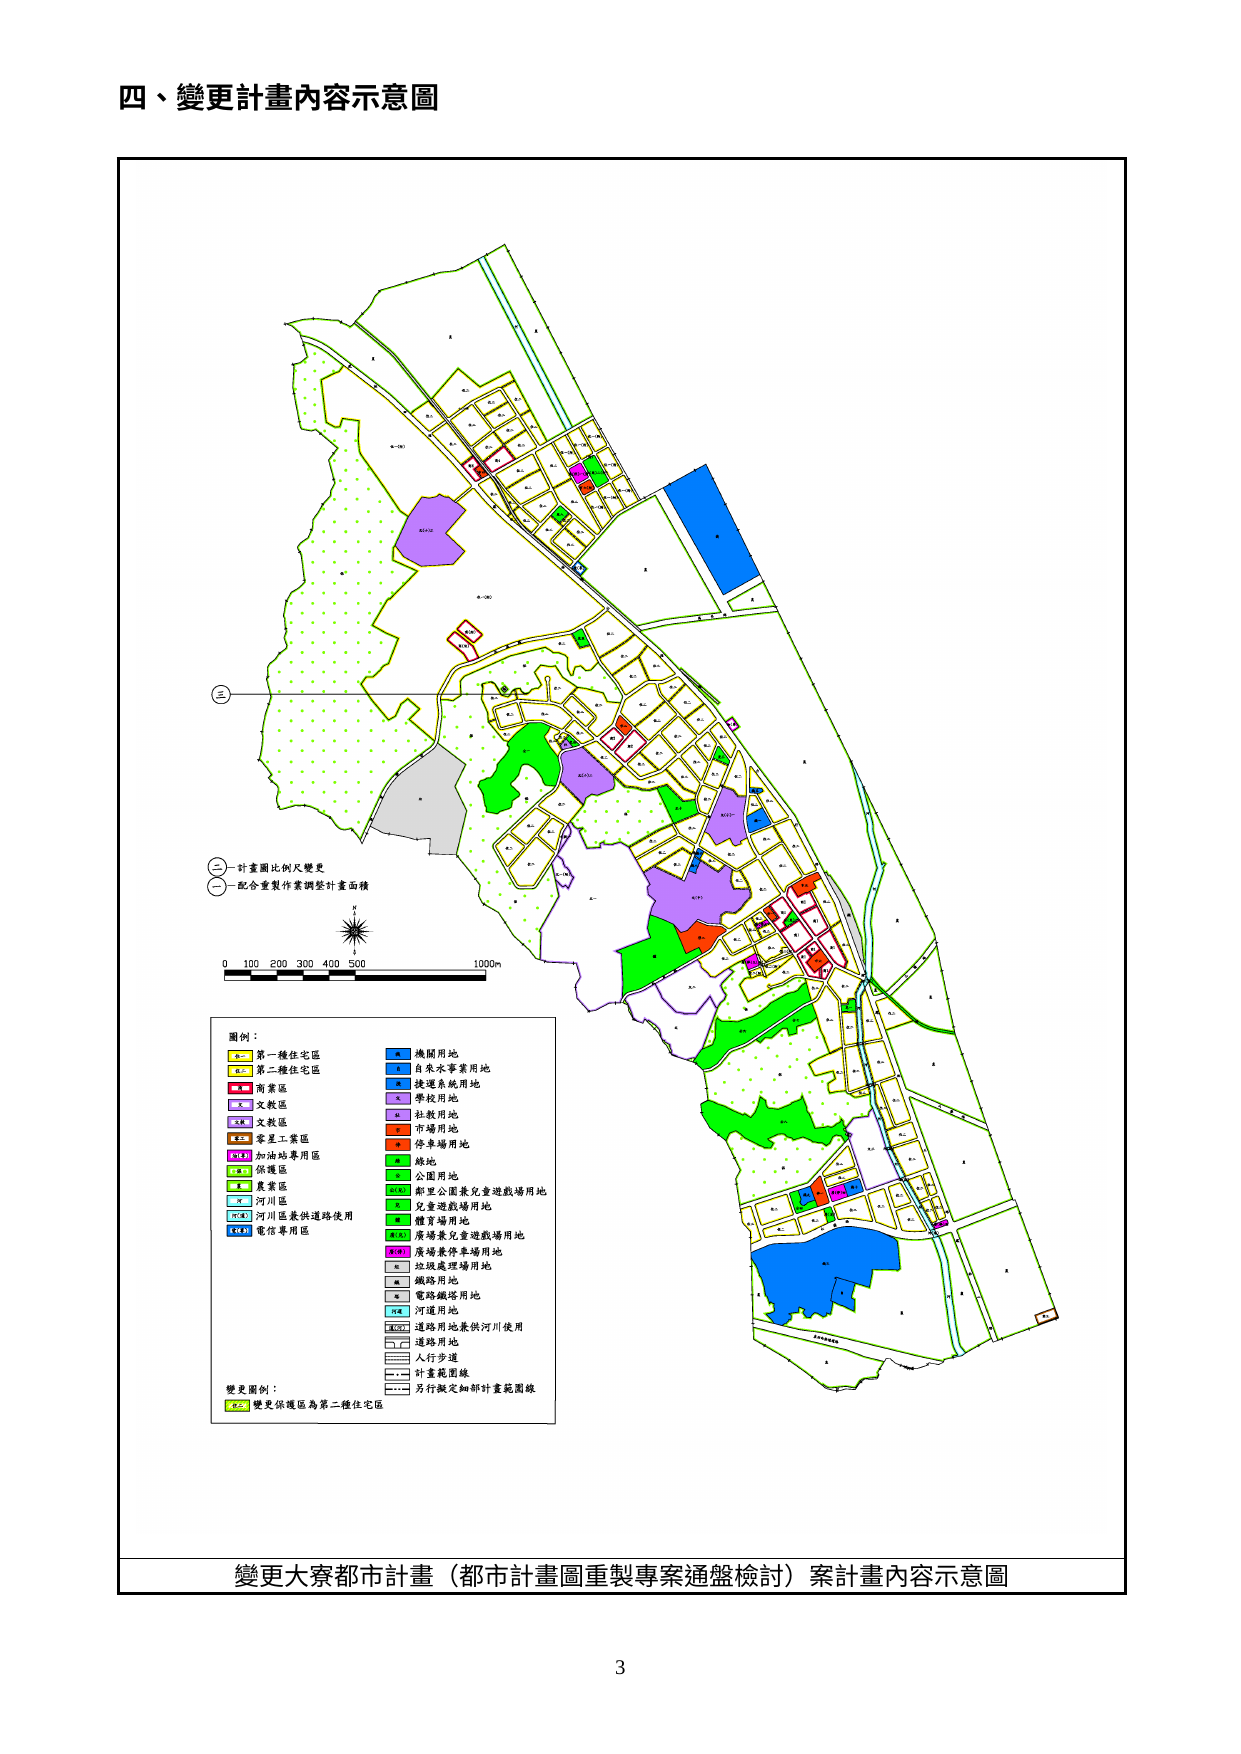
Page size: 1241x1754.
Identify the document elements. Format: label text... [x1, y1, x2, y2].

text 四、變更計畫內容示意圖 [118, 75, 1122, 117]
table_cell 變更大寮都市計畫（都市計畫圖重製專案通盤檢討）案計畫內容示意圖 [120, 1559, 1124, 1592]
table_header [120, 160, 1124, 1557]
picture [136, 160, 1108, 1534]
